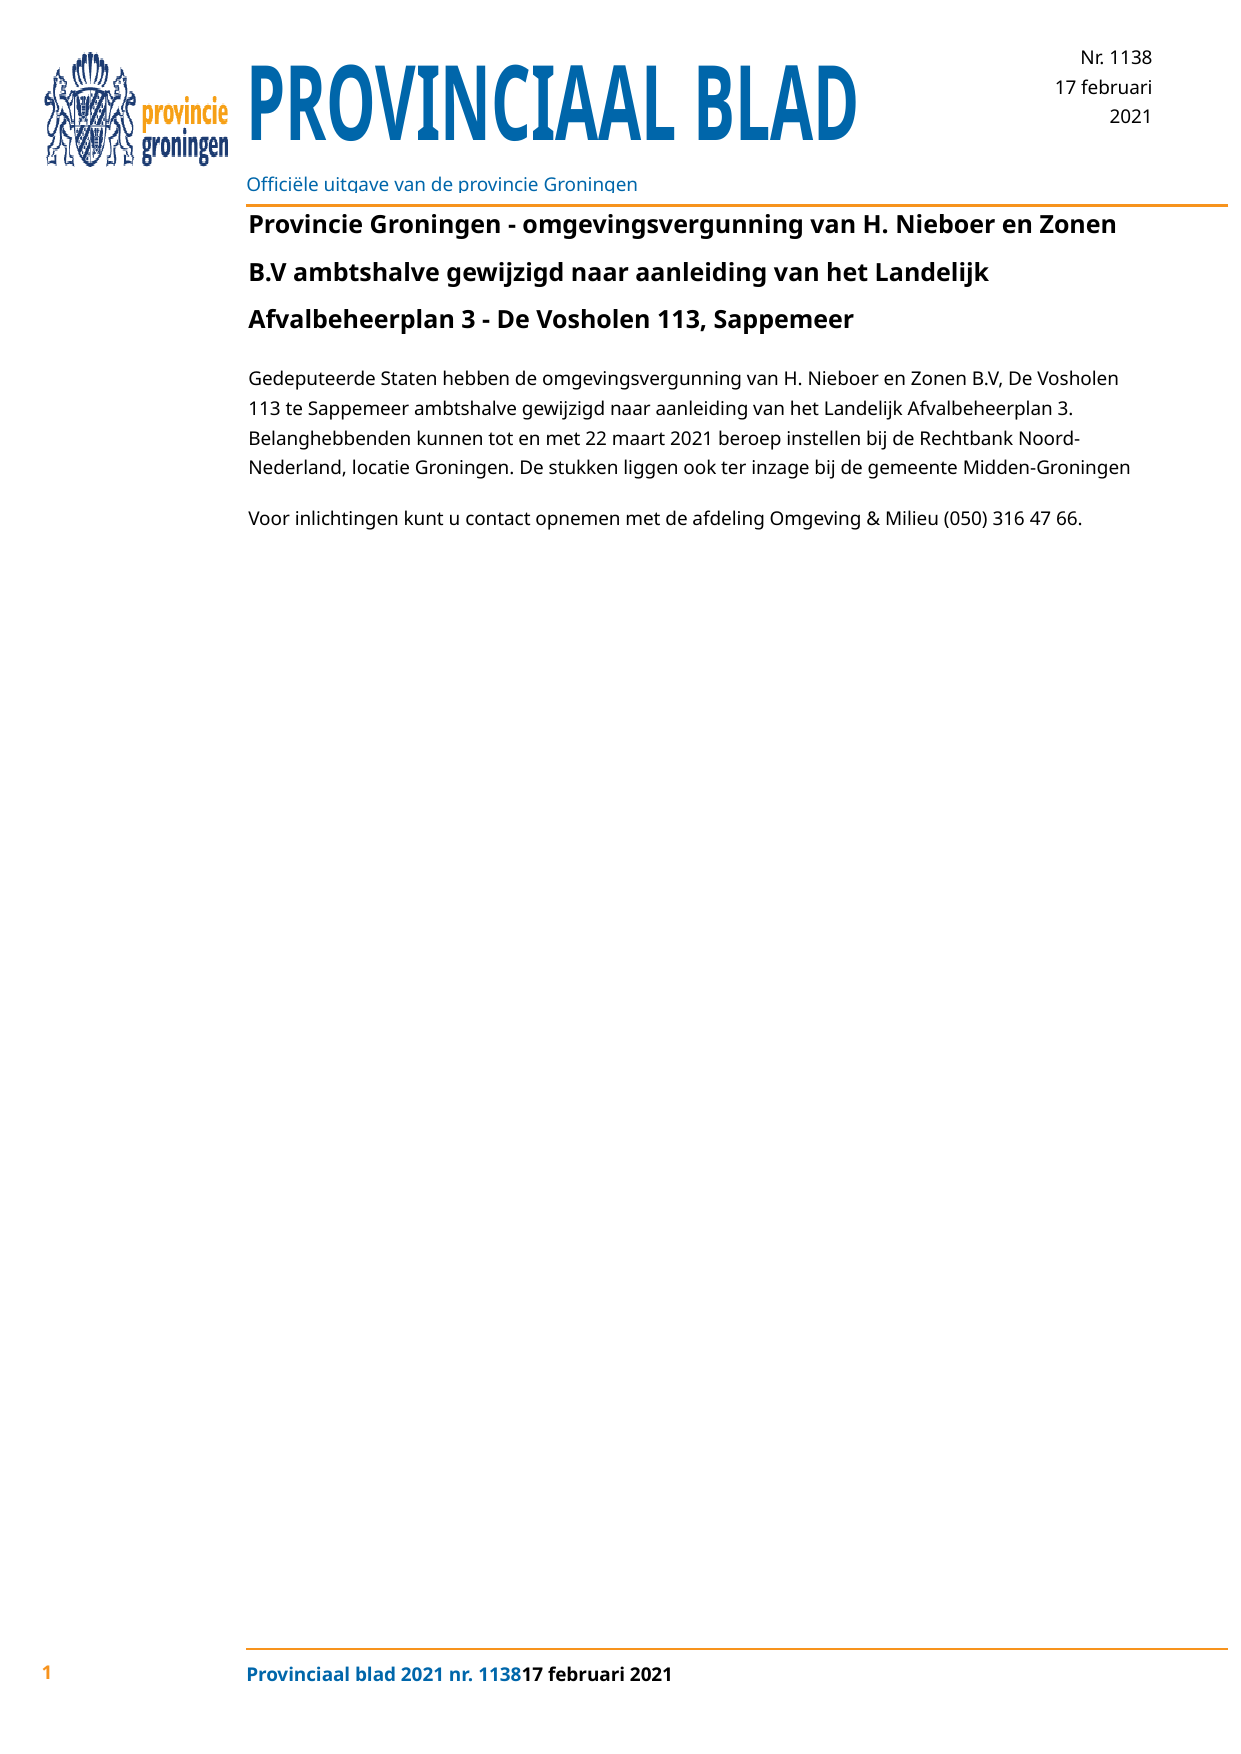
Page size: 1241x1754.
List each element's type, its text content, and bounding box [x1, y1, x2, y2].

text Provincie Groningen - omgevingsvergunning van H. Nieboer en Zonen B.V ambtshalve gewijzigd naar aanleiding van het Landelijk Afvalbeheerplan 3 - De Vosholen 113, Sappemeer [248, 207, 1152, 336]
text Voor inlichtingen kunt u contact opnemen met de afdeling Omgeving & Milieu (050) 316 47 66. [248, 505, 1152, 530]
text Gedeputeerde Staten hebben de omgevingsvergunning van H. Nieboer en Zonen B.V, De Vosholen 113 te Sappemeer ambtshalve gewijzigd naar aanleiding van het Landelijk Afvalbeheerplan 3. Belanghebbenden kunnen tot en met 22 maart 2021 beroep instellen bij de Rechtbank Noord-Nederland, locatie Groningen. De stukken liggen ook ter inzage bij de gemeente Midden-Groningen [248, 366, 1152, 480]
picture [41, 47, 231, 172]
